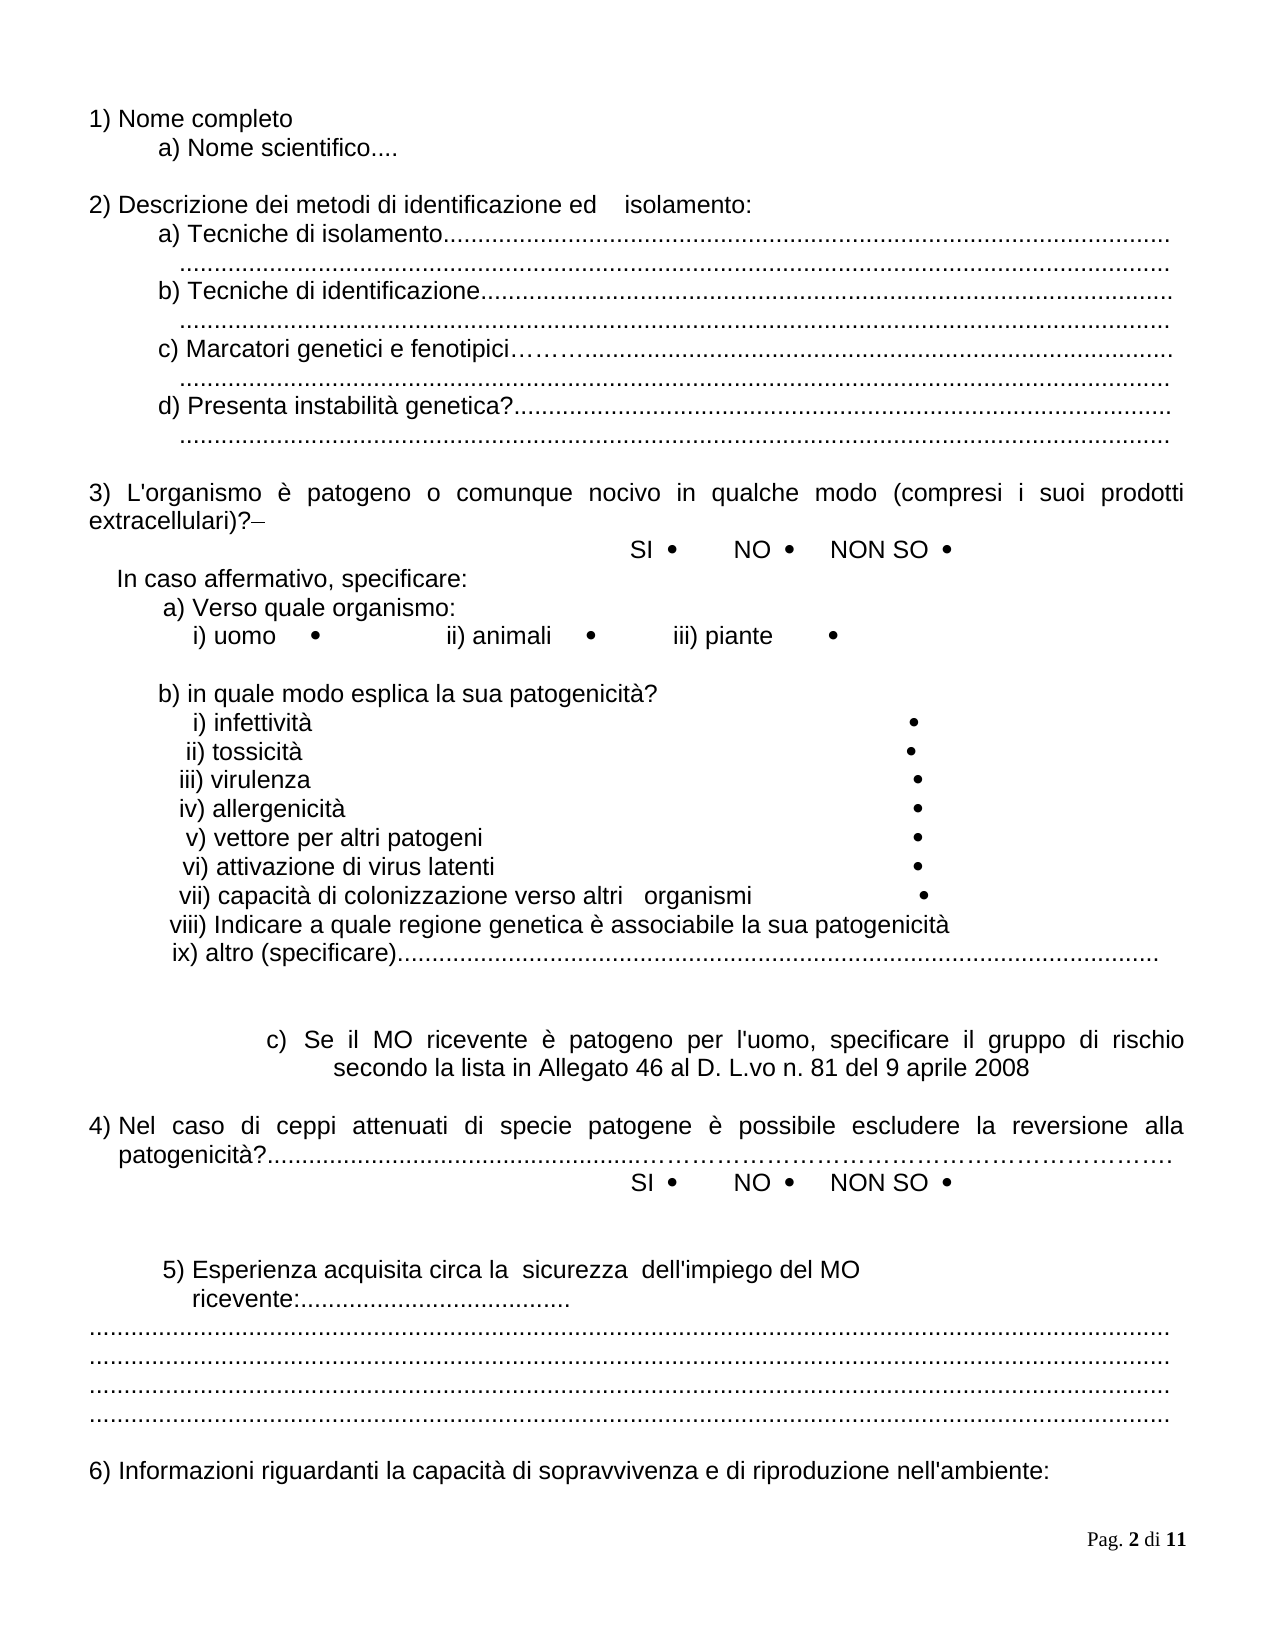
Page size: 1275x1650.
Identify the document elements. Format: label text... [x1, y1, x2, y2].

text SI  NO  NON SO  [89, 1168, 1186, 1197]
text ............................................................................................................................................................ [89, 1341, 1186, 1370]
text ............................................................................................................................................... [89, 420, 1186, 449]
text 3) L'organismo è patogeno o comunque nocivo in qualche modo (compresi i suoi prodotti extracellulari)? [89, 477, 1186, 535]
text iii) virulenza  [89, 765, 1186, 794]
text c) Marcatori genetici e fenotipici………..................................................................................... [89, 334, 1186, 362]
text 1) Nome completo [89, 104, 1186, 132]
text a) Nome scientifico.... [89, 132, 1186, 161]
text 2) Descrizione dei metodi di identificazione ed isolamento: [89, 190, 1186, 219]
list Se il MO ricevente è patogeno per l'uomo, specificare il gruppo di rischio secondo la lista in Allegato 46 al D. L.vo n. 81 del 9 aprile 2008 [266, 1025, 1186, 1082]
text ............................................................................................................................................... [89, 247, 1186, 276]
text In caso affermativo, specificare: [89, 564, 1186, 593]
text ............................................................................................................................................... [89, 362, 1186, 391]
text ii) tossicità  [89, 737, 1186, 765]
text vi) attivazione di virus latenti  [89, 852, 1186, 881]
list Informazioni riguardanti la capacità di sopravvivenza e di riproduzione nell'ambiente: [89, 1456, 1186, 1485]
list Verso quale organismo: [163, 593, 1186, 621]
text vii) capacità di colonizzazione verso altri organismi  [89, 881, 1186, 910]
text b) in quale modo esplica la sua patogenicità? [89, 679, 1186, 708]
list Esperienza acquisita circa la sicurezza dell'impiego del MO ricevente:....................................... [162, 1255, 1186, 1312]
text viii) Indicare a quale regione genetica è associabile la sua patogenicità [162, 910, 1186, 938]
text i) infettività  [89, 708, 1186, 737]
text d) Presenta instabilità genetica?............................................................................................... [89, 391, 1186, 420]
text v) vettore per altri patogeni  [89, 823, 1186, 852]
text ............................................................................................................................................................ [89, 1370, 1186, 1398]
text ............................................................................................................................................................ [89, 1398, 1186, 1427]
list Nel caso di ceppi attenuati di specie patogene è possibile escludere la reversione alla patogenicità?......................................................………………………………………………………. [89, 1111, 1186, 1168]
text b) Tecniche di identificazione.................................................................................................... [89, 276, 1186, 305]
text ............................................................................................................................................................ [89, 1312, 1186, 1341]
text SI  NO  NON SO  [89, 535, 1186, 564]
text iv) allergenicità  [89, 794, 1186, 823]
text ix) altro (specificare).............................................................................................................. [89, 938, 1186, 967]
text ............................................................................................................................................... [89, 305, 1186, 334]
text a) Tecniche di isolamento......................................................................................................... [89, 219, 1186, 247]
text i) uomo  ii) animali  iii) piante  [89, 621, 1186, 650]
